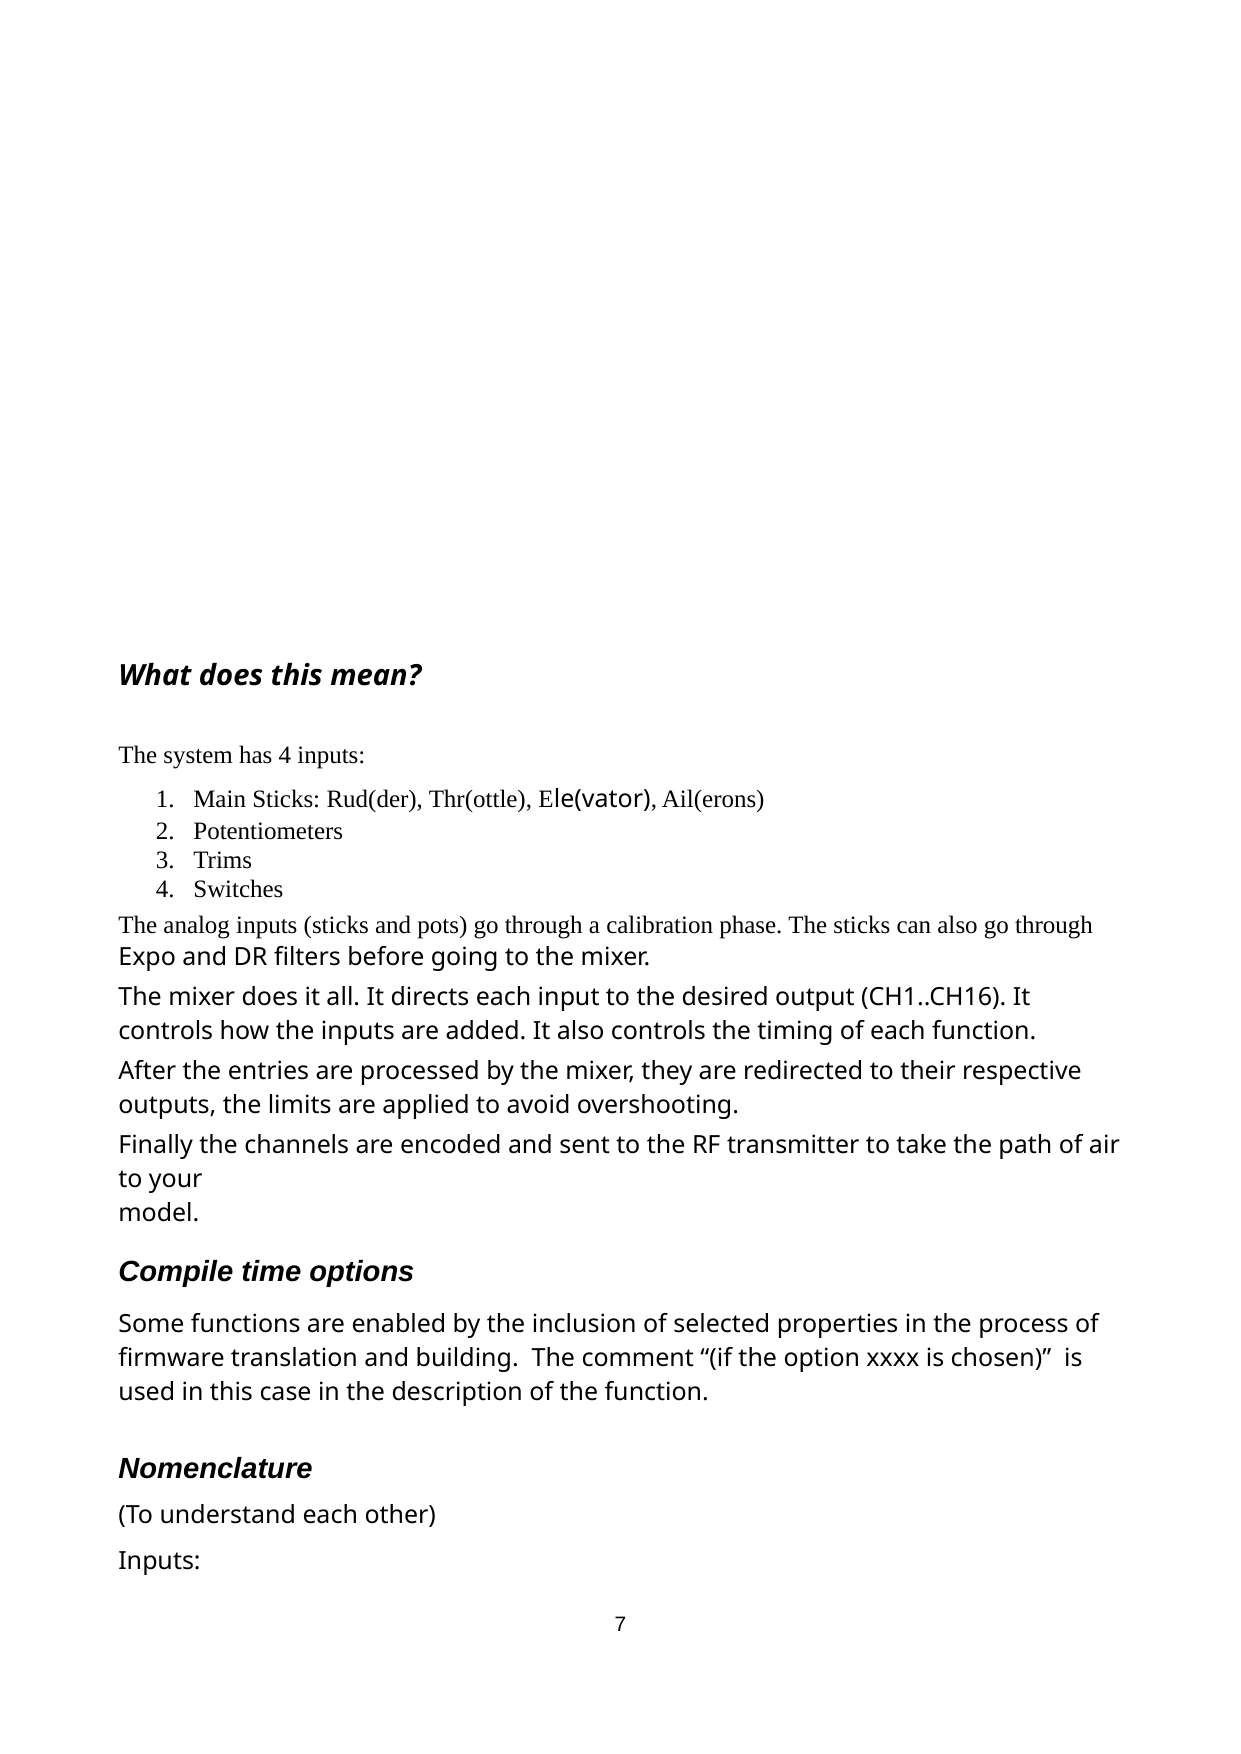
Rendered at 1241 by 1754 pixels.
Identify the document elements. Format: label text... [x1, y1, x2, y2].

text The analog inputs (sticks and pots) go through a calibration phase. The sticks can also go through Expo and DR filters before going to the mixer. [118, 910, 1122, 973]
text (To understand each other) [118, 1497, 1122, 1531]
subtitle Compile time options [118, 1254, 1122, 1287]
text After the entries are processed by the mixer, they are redirected to their respective outputs, the limits are applied to avoid overshooting. [118, 1053, 1122, 1121]
text Inputs: [118, 1543, 1122, 1577]
list Potentiometers [156, 816, 1122, 844]
text Some functions are enabled by the inclusion of selected properties in the process of firmware translation and building. The comment “(if the option xxxx is chosen)” is used in this case in the description of the function. [118, 1306, 1122, 1408]
text Finally the channels are encoded and sent to the RF transmitter to take the path of air to your model. [118, 1127, 1122, 1229]
text The mixer does it all. It directs each input to the desired output (CH1..CH16). It controls how the inputs are added. It also controls the timing of each function. [118, 978, 1122, 1047]
list Main Sticks: Rud(der), Thr(ottle), Ele(vator), Ail(erons) [156, 781, 1122, 815]
text The system has 4 inputs: [118, 740, 1122, 768]
list Switches [156, 874, 1122, 903]
subtitle What does this mean? [118, 654, 1122, 727]
list Trims [156, 845, 1122, 874]
subtitle Nomenclature [118, 1451, 1122, 1484]
